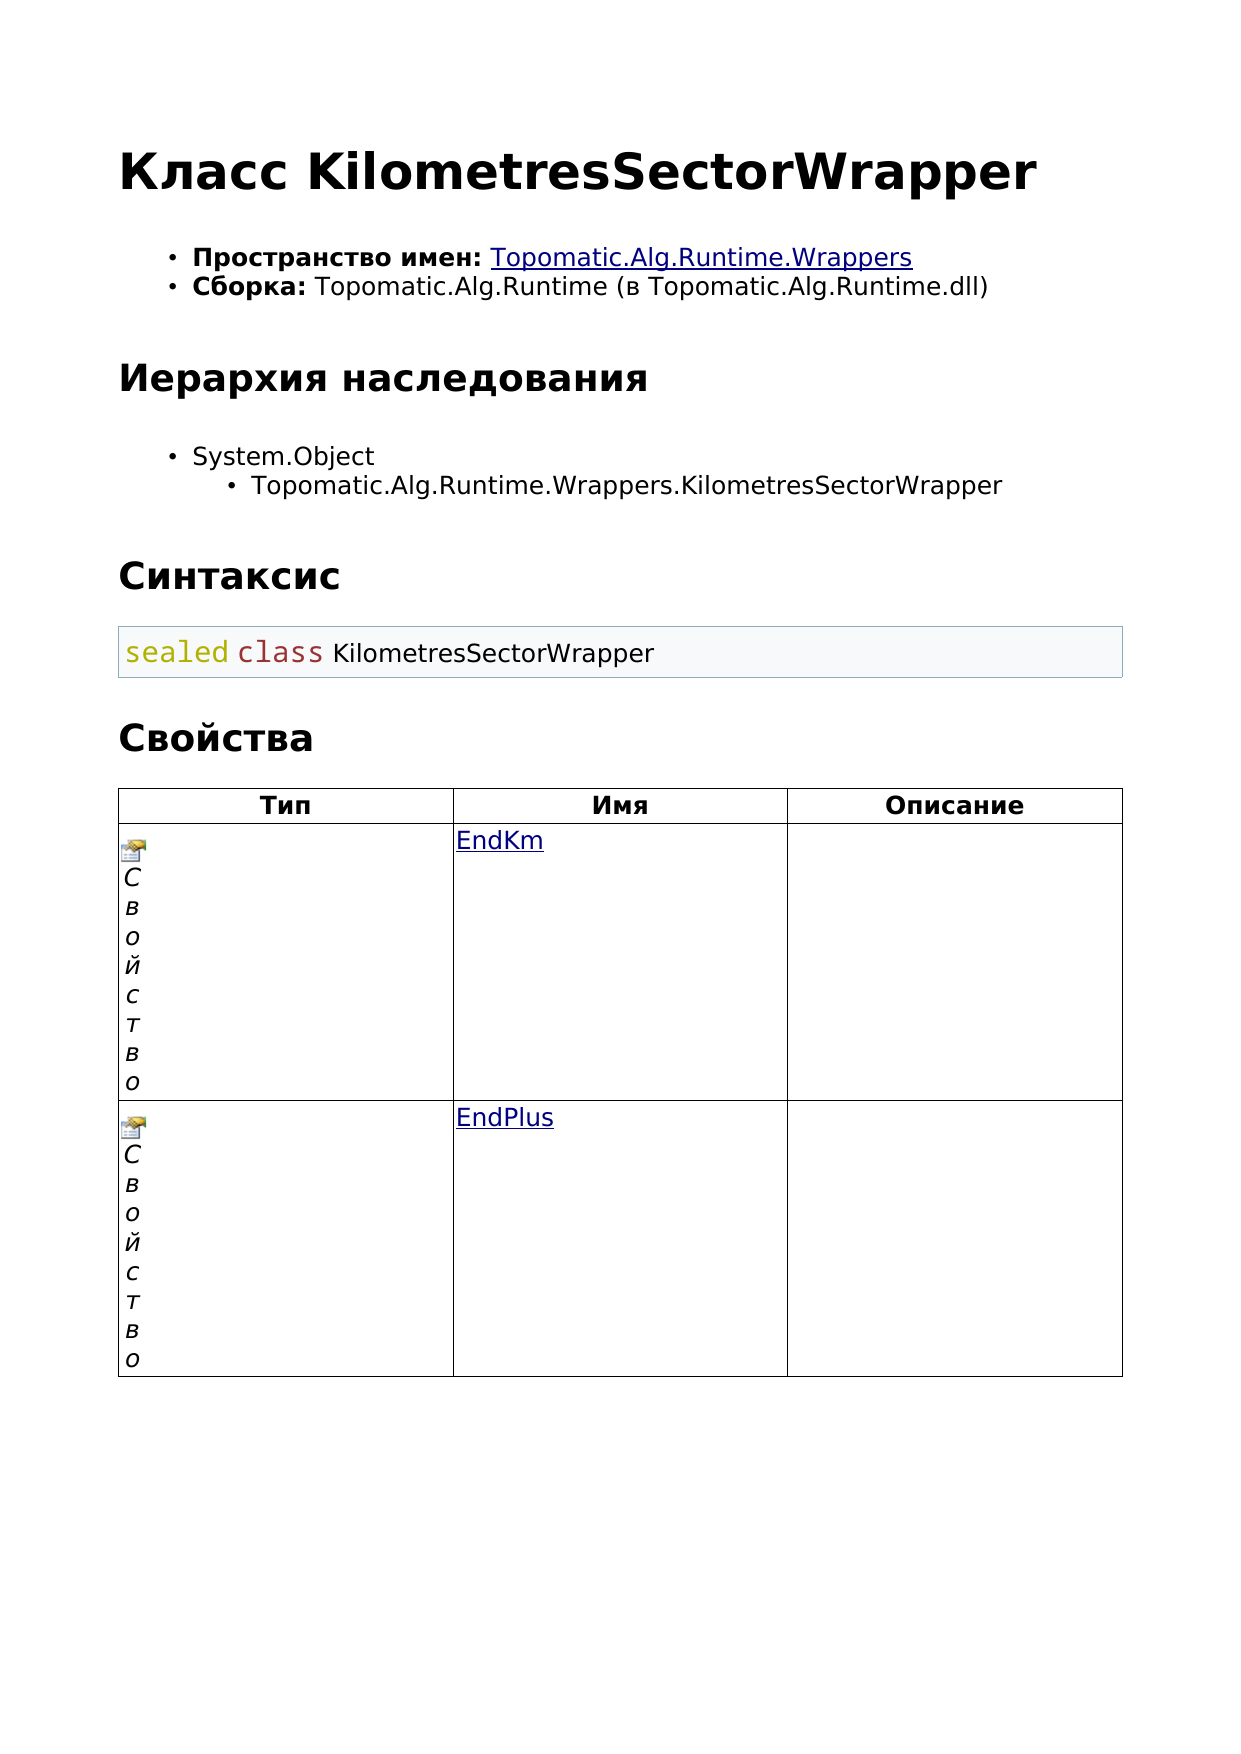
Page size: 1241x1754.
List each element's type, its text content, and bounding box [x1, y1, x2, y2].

table_header sealed class KilometresSectorWrapper [119, 627, 1122, 677]
table_cell EndKm [454, 824, 787, 1100]
table_cell [119, 824, 453, 1100]
subtitle Иерархия наследования [118, 356, 1122, 400]
picture [121, 838, 147, 864]
list Сборка: Topomatic.Alg.Runtime (в Topomatic.Alg.Runtime.dll) [177, 272, 1122, 302]
subtitle Свойства [118, 717, 1122, 761]
table_cell EndPlus [454, 1101, 787, 1376]
table_header Тип [119, 789, 453, 823]
table_header Имя [454, 789, 787, 823]
table_cell [788, 1101, 1122, 1376]
table_header Описание [788, 789, 1122, 823]
table_cell [788, 824, 1122, 1100]
subtitle Синтаксис [118, 554, 1122, 598]
list System.Object [177, 442, 1122, 471]
subtitle Класс KilometresSectorWrapper [118, 143, 1122, 201]
table_cell [119, 1101, 453, 1376]
list Пространство имен: Topomatic.Alg.Runtime.Wrappers [177, 243, 1122, 272]
list Topomatic.Alg.Runtime.Wrappers.KilometresSectorWrapper [236, 471, 1122, 500]
picture [121, 1115, 147, 1141]
